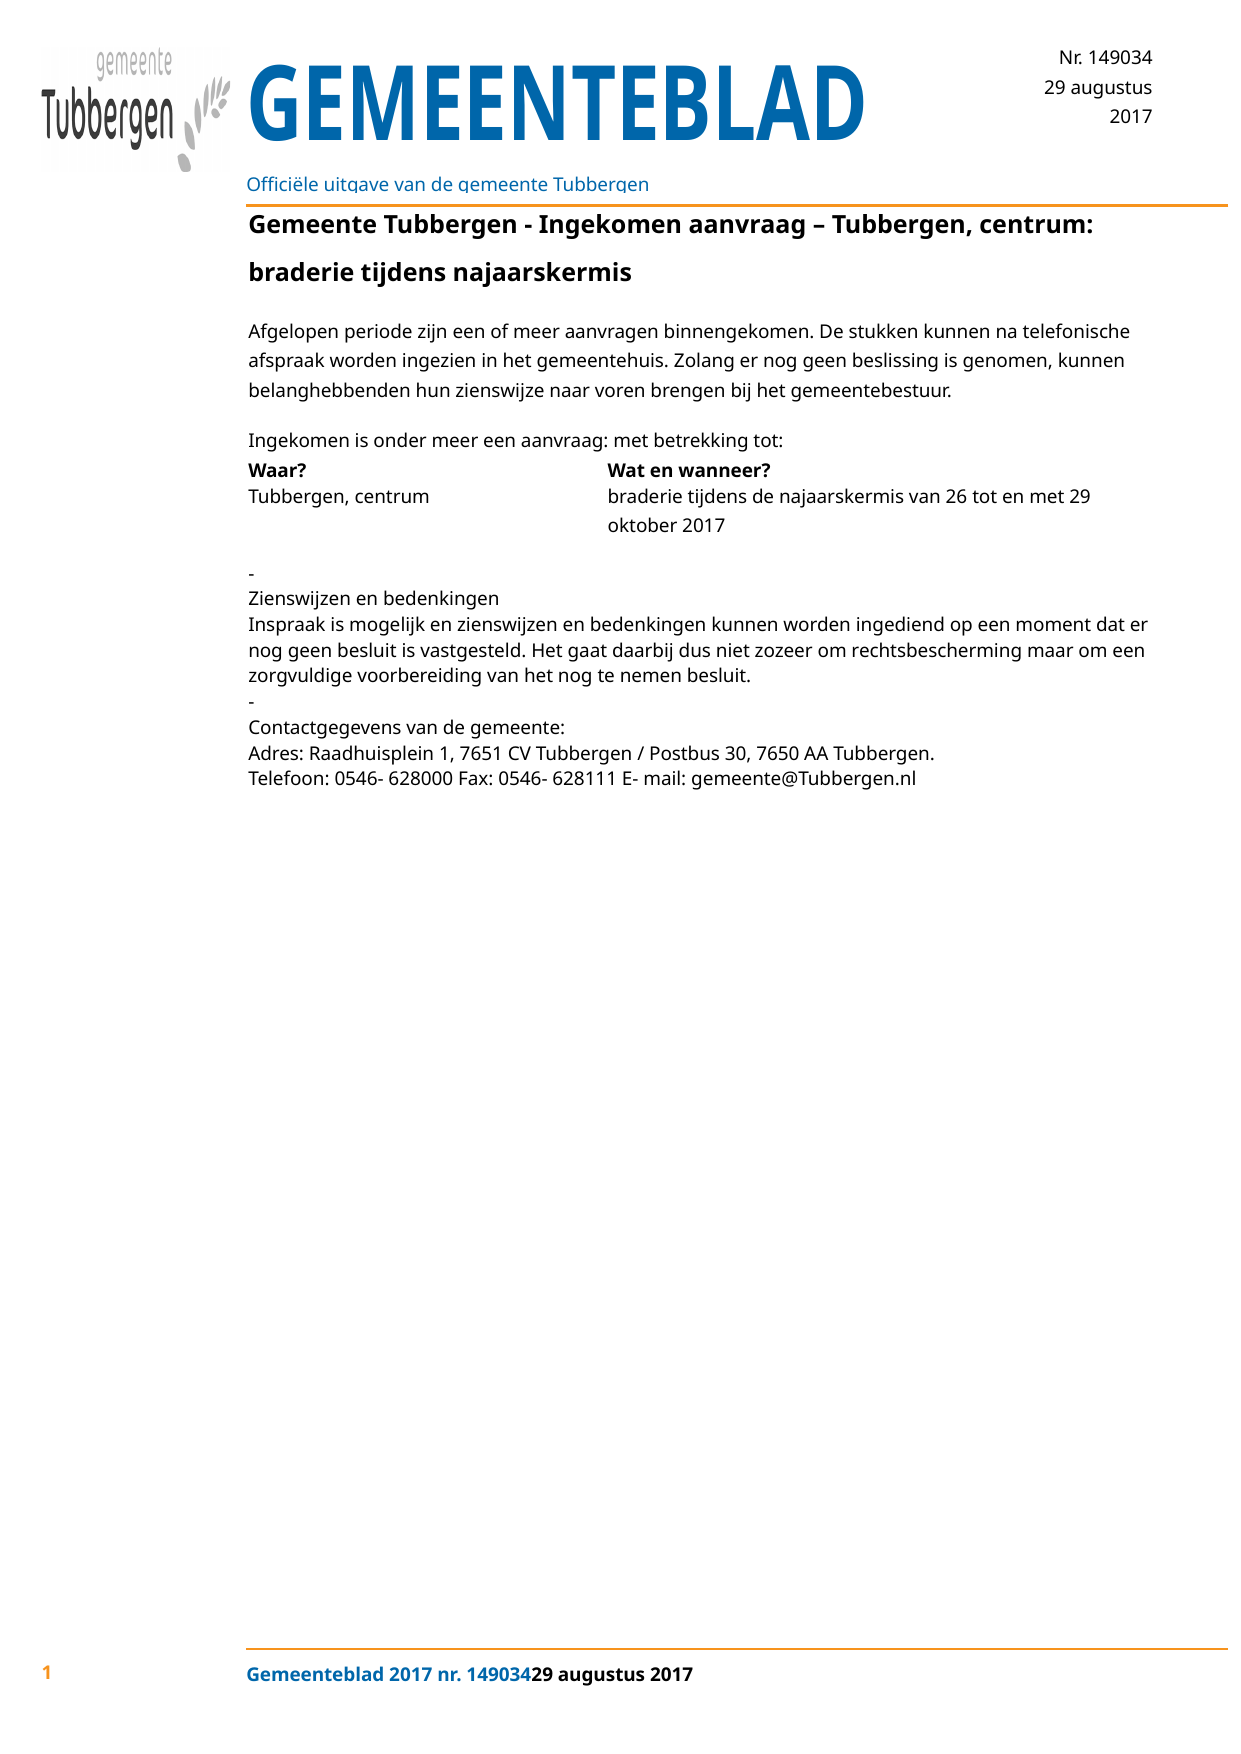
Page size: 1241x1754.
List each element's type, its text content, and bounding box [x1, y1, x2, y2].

text Zienswijzen en bedenkingen [248, 585, 1152, 611]
table_header Waar? [248, 457, 607, 483]
picture [41, 47, 231, 172]
table_cell braderie tijdens de najaarskermis van 26 tot en met 29 oktober 2017 [608, 483, 1152, 538]
text Gemeente Tubbergen - Ingekomen aanvraag – Tubbergen, centrum: braderie tijdens najaarskermis [248, 207, 1152, 288]
text - [248, 560, 1152, 585]
text Inspraak is mogelijk en zienswijzen en bedenkingen kunnen worden ingediend op een moment dat er nog geen besluit is vastgesteld. Het gaat daarbij dus niet zozeer om rechtsbescherming maar om een zorgvuldige voorbereiding van het nog te nemen besluit. [248, 611, 1152, 688]
text - [248, 688, 1152, 714]
text Ingekomen is onder meer een aanvraag: met betrekking tot: [248, 427, 1152, 453]
text Afgelopen periode zijn een of meer aanvragen binnengekomen. De stukken kunnen na telefonische afspraak worden ingezien in het gemeentehuis. Zolang er nog geen beslissing is genomen, kunnen belanghebbenden hun zienswijze naar voren brengen bij het gemeentebestuur. [248, 318, 1152, 403]
text Adres: Raadhuisplein 1, 7651 CV Tubbergen / Postbus 30, 7650 AA Tubbergen. [248, 740, 1152, 766]
table_cell Tubbergen, centrum [248, 483, 607, 538]
text Contactgegevens van de gemeente: [248, 714, 1152, 740]
text Telefoon: 0546- 628000 Fax: 0546- 628111 E- mail: gemeente@Tubbergen.nl [248, 766, 1152, 791]
table_header Wat en wanneer? [608, 457, 1152, 483]
